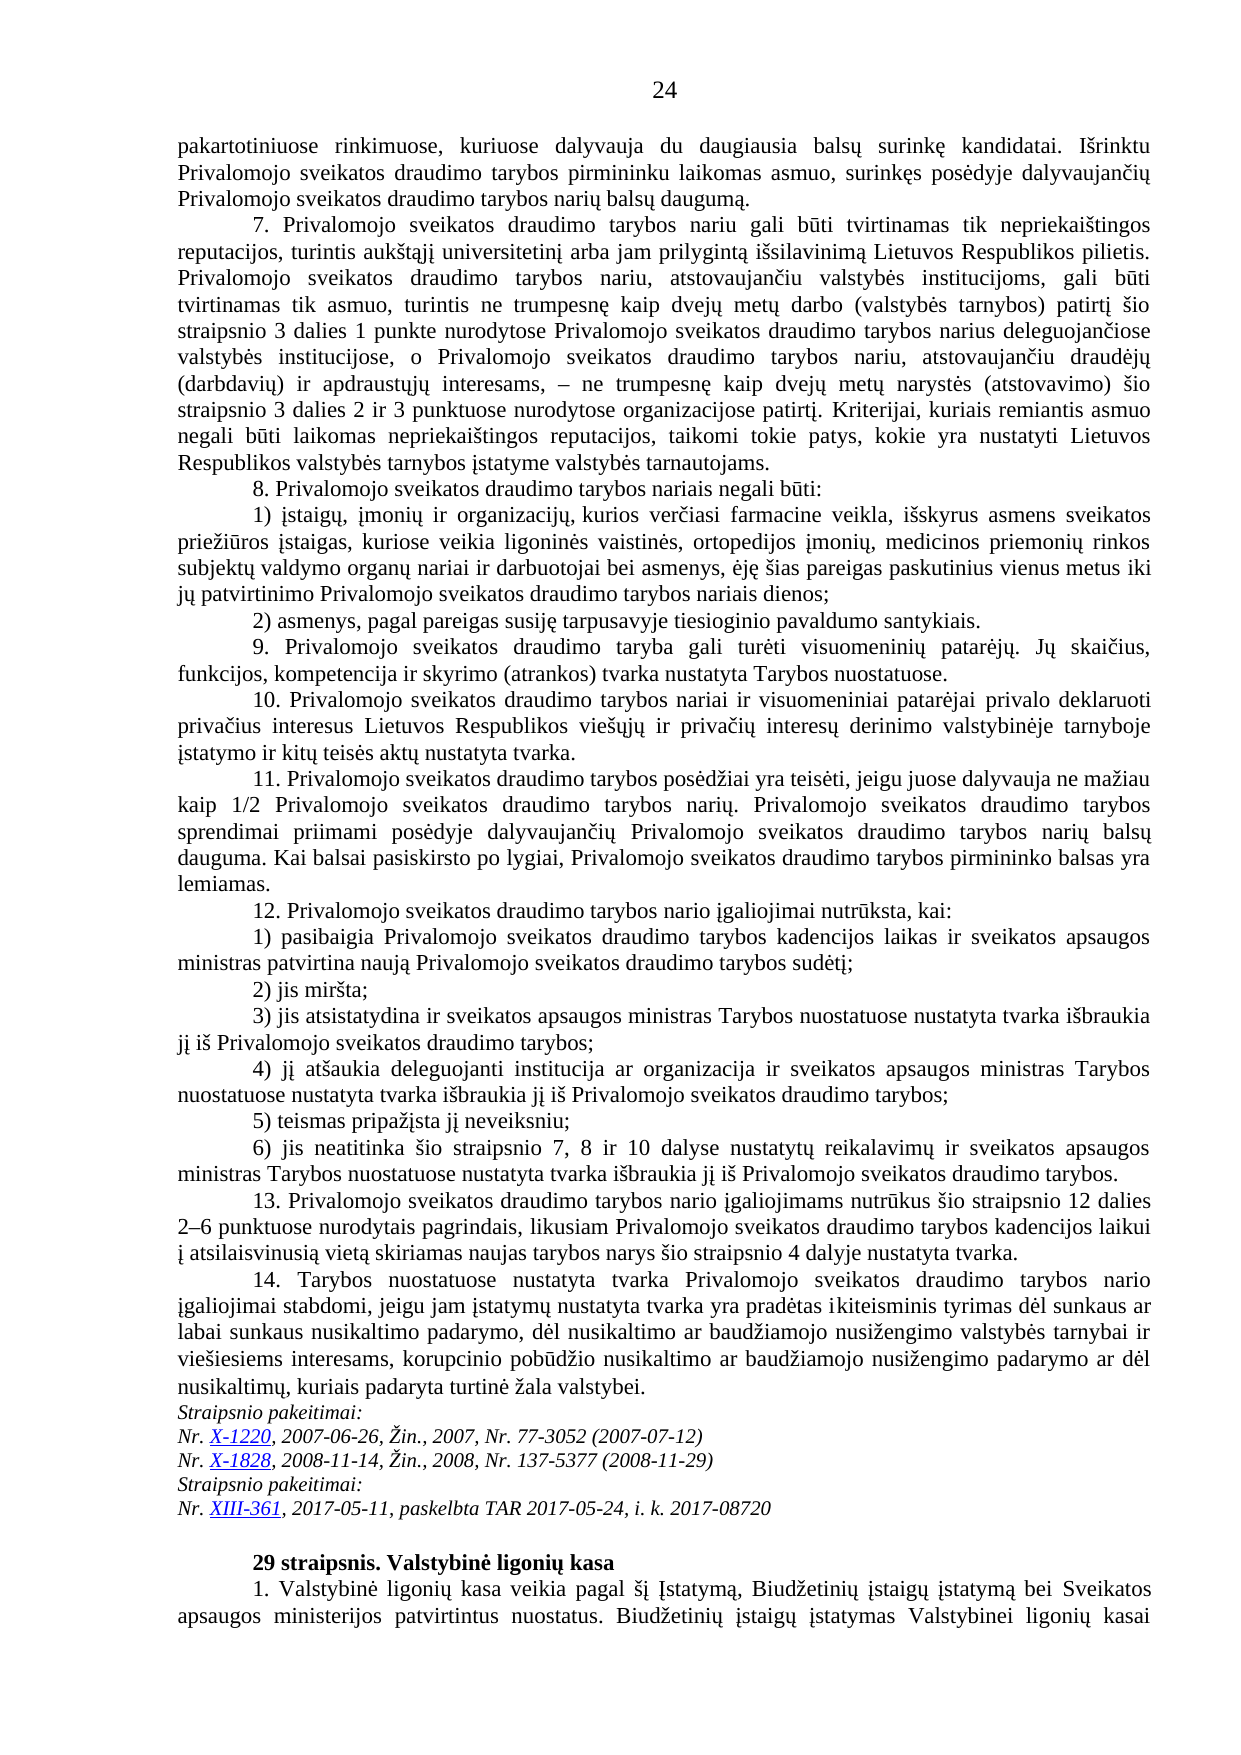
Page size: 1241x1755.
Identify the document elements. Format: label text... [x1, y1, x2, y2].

text 2) jis miršta; [177, 976, 1152, 1002]
text 1) pasibaigia Privalomojo sveikatos draudimo tarybos kadencijos laikas ir sveikatos apsaugos ministras patvirtina naują Privalomojo sveikatos draudimo tarybos sudėtį; [177, 923, 1152, 976]
text 2) asmenys, pagal pareigas susiję tarpusavyje tiesioginio pavaldumo santykiais. [177, 607, 1152, 633]
text 9. Privalomojo sveikatos draudimo taryba gali turėti visuomeninių patarėjų. Jų skaičius, funkcijos, kompetencija ir skyrimo (atrankos) tvarka nustatyta Tarybos nuostatuose. [177, 633, 1152, 686]
text 10. Privalomojo sveikatos draudimo tarybos nariai ir visuomeniniai patarėjai privalo deklaruoti privačius interesus Lietuvos Respublikos viešųjų ir privačių interesų derinimo valstybinėje tarnyboje įstatymo ir kitų teisės aktų nustatyta tvarka. [177, 686, 1152, 765]
text 13. Privalomojo sveikatos draudimo tarybos nario įgaliojimams nutrūkus šio straipsnio 12 dalies 2–6 punktuose nurodytais pagrindais, likusiam Privalomojo sveikatos draudimo tarybos kadencijos laikui į atsilaisvinusią vietą skiriamas naujas tarybos narys šio straipsnio 4 dalyje nustatyta tvarka. [177, 1187, 1152, 1266]
text 8. Privalomojo sveikatos draudimo tarybos nariais negali būti: [177, 475, 1152, 501]
text 14. Tarybos nuostatuose nustatyta tvarka Privalomojo sveikatos draudimo tarybos nario įgaliojimai stabdomi, jeigu jam įstatymų nustatyta tvarka yra pradėtas ikiteisminis tyrimas dėl sunkaus ar labai sunkaus nusikaltimo padarymo, dėl nusikaltimo ar baudžiamojo nusižengimo valstybės tarnybai ir viešiesiems interesams, korupcinio pobūdžio nusikaltimo ar baudžiamojo nusižengimo padarymo ar dėl nusikaltimų, kuriais padaryta turtinė žala valstybei. [177, 1266, 1152, 1400]
text 11. Privalomojo sveikatos draudimo tarybos posėdžiai yra teisėti, jeigu juose dalyvauja ne mažiau kaip 1/2 Privalomojo sveikatos draudimo tarybos narių. Privalomojo sveikatos draudimo tarybos sprendimai priimami posėdyje dalyvaujančių Privalomojo sveikatos draudimo tarybos narių balsų dauguma. Kai balsai pasiskirsto po lygiai, Privalomojo sveikatos draudimo tarybos pirmininko balsas yra lemiamas. [177, 765, 1152, 897]
text 6) jis neatitinka šio straipsnio 7, 8 ir 10 dalyse nustatytų reikalavimų ir sveikatos apsaugos ministras Tarybos nuostatuose nustatyta tvarka išbraukia jį iš Privalomojo sveikatos draudimo tarybos. [177, 1134, 1152, 1187]
text 12. Privalomojo sveikatos draudimo tarybos nario įgaliojimai nutrūksta, kai: [177, 897, 1152, 923]
text Straipsnio pakeitimai: [177, 1400, 1152, 1424]
text Straipsnio pakeitimai: [177, 1472, 1152, 1496]
text 3) jis atsistatydina ir sveikatos apsaugos ministras Tarybos nuostatuose nustatyta tvarka išbraukia jį iš Privalomojo sveikatos draudimo tarybos; [177, 1002, 1152, 1055]
text 1. Valstybinė ligonių kasa veikia pagal šį Įstatymą, Biudžetinių įstaigų įstatymą bei Sveikatos apsaugos ministerijos patvirtintus nuostatus. Biudžetinių įstaigų įstatymas Valstybinei ligonių kasai [177, 1575, 1152, 1628]
text Nr. X-1828, 2008-11-14, Žin., 2008, Nr. 137-5377 (2008-11-29) [177, 1448, 1152, 1472]
text Nr. X-1220, 2007-06-26, Žin., 2007, Nr. 77-3052 (2007-07-12) [177, 1424, 1152, 1448]
text 5) teismas pripažįsta jį neveiksniu; [177, 1108, 1152, 1134]
text 1) įstaigų, įmonių ir organizacijų, kurios verčiasi farmacine veikla, išskyrus asmens sveikatos priežiūros įstaigas, kuriose veikia ligoninės vaistinės, ortopedijos įmonių, medicinos priemonių rinkos subjektų valdymo organų nariai ir darbuotojai bei asmenys, ėję šias pareigas paskutinius vienus metus iki jų patvirtinimo Privalomojo sveikatos draudimo tarybos nariais dienos; [177, 501, 1152, 607]
text pakartotiniuose rinkimuose, kuriuose dalyvauja du daugiausia balsų surinkę kandidatai. Išrinktu Privalomojo sveikatos draudimo tarybos pirmininku laikomas asmuo, surinkęs posėdyje dalyvaujančių Privalomojo sveikatos draudimo tarybos narių balsų daugumą. [177, 132, 1152, 212]
text 29 straipsnis. Valstybinė ligonių kasa [177, 1549, 1152, 1575]
text 7. Privalomojo sveikatos draudimo tarybos nariu gali būti tvirtinamas tik nepriekaištingos reputacijos, turintis aukštąjį universitetinį arba jam prilygintą išsilavinimą Lietuvos Respublikos pilietis. Privalomojo sveikatos draudimo tarybos nariu, atstovaujančiu valstybės institucijoms, gali būti tvirtinamas tik asmuo, turintis ne trumpesnę kaip dvejų metų darbo (valstybės tarnybos) patirtį šio straipsnio 3 dalies 1 punkte nurodytose Privalomojo sveikatos draudimo tarybos narius deleguojančiose valstybės institucijose, o Privalomojo sveikatos draudimo tarybos nariu, atstovaujančiu draudėjų (darbdavių) ir apdraustųjų interesams, – ne trumpesnę kaip dvejų metų narystės (atstovavimo) šio straipsnio 3 dalies 2 ir 3 punktuose nurodytose organizacijose patirtį. Kriterijai, kuriais remiantis asmuo negali būti laikomas nepriekaištingos reputacijos, taikomi tokie patys, kokie yra nustatyti Lietuvos Respublikos valstybės tarnybos įstatyme valstybės tarnautojams. [177, 212, 1152, 475]
text Nr. XIII-361, 2017-05-11, paskelbta TAR 2017-05-24, i. k. 2017-08720 [177, 1496, 1152, 1520]
text 4) jį atšaukia deleguojanti institucija ar organizacija ir sveikatos apsaugos ministras Tarybos nuostatuose nustatyta tvarka išbraukia jį iš Privalomojo sveikatos draudimo tarybos; [177, 1055, 1152, 1108]
